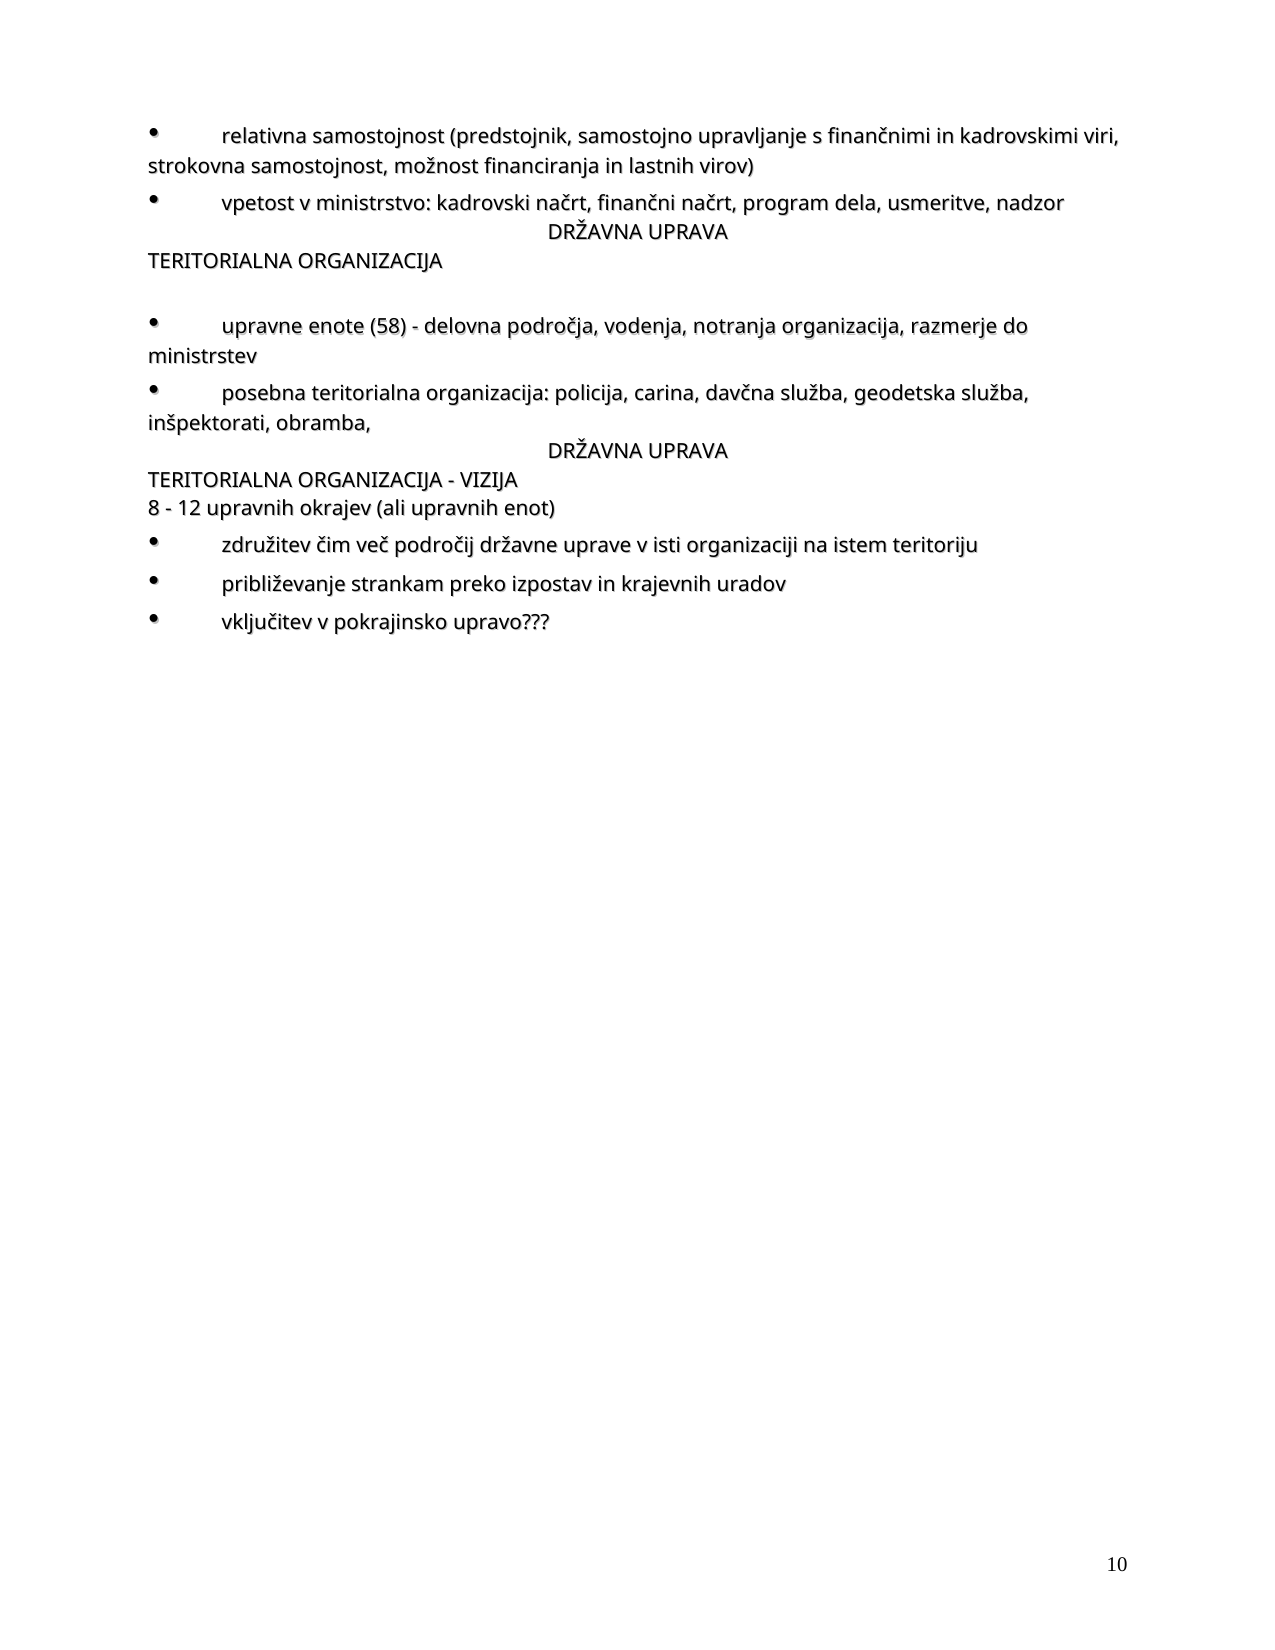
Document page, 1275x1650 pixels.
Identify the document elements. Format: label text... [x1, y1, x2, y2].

subtitle TERITORIALNA ORGANIZACIJA [148, 246, 1127, 274]
subtitle posebna teritorialna organizacija: policija, carina, davčna služba, geodetska služba, inšpektorati, obramba, [148, 369, 1127, 436]
subtitle DRŽAVNA UPRAVA [148, 217, 1127, 246]
subtitle upravne enote (58) - delovna področja, vodenja, notranja organizacija, razmerje do ministrstev [148, 303, 1127, 369]
subtitle združitev čim več področij državne uprave v isti organizaciji na istem teritoriju [148, 522, 1127, 560]
subtitle vključitev v pokrajinsko upravo??? [148, 598, 1127, 637]
subtitle TERITORIALNA ORGANIZACIJA - VIZIJA [148, 465, 1127, 493]
subtitle približevanje strankam preko izpostav in krajevnih uradov [148, 560, 1127, 598]
subtitle relativna samostojnost (predstojnik, samostojno upravljanje s finančnimi in kadrovskimi viri, strokovna samostojnost, možnost financiranja in lastnih virov) [148, 112, 1127, 179]
subtitle DRŽAVNA UPRAVA [148, 436, 1127, 465]
subtitle 8 - 12 upravnih okrajev (ali upravnih enot) [148, 493, 1127, 522]
subtitle vpetost v ministrstvo: kadrovski načrt, finančni načrt, program dela, usmeritve, nadzor [148, 179, 1127, 217]
